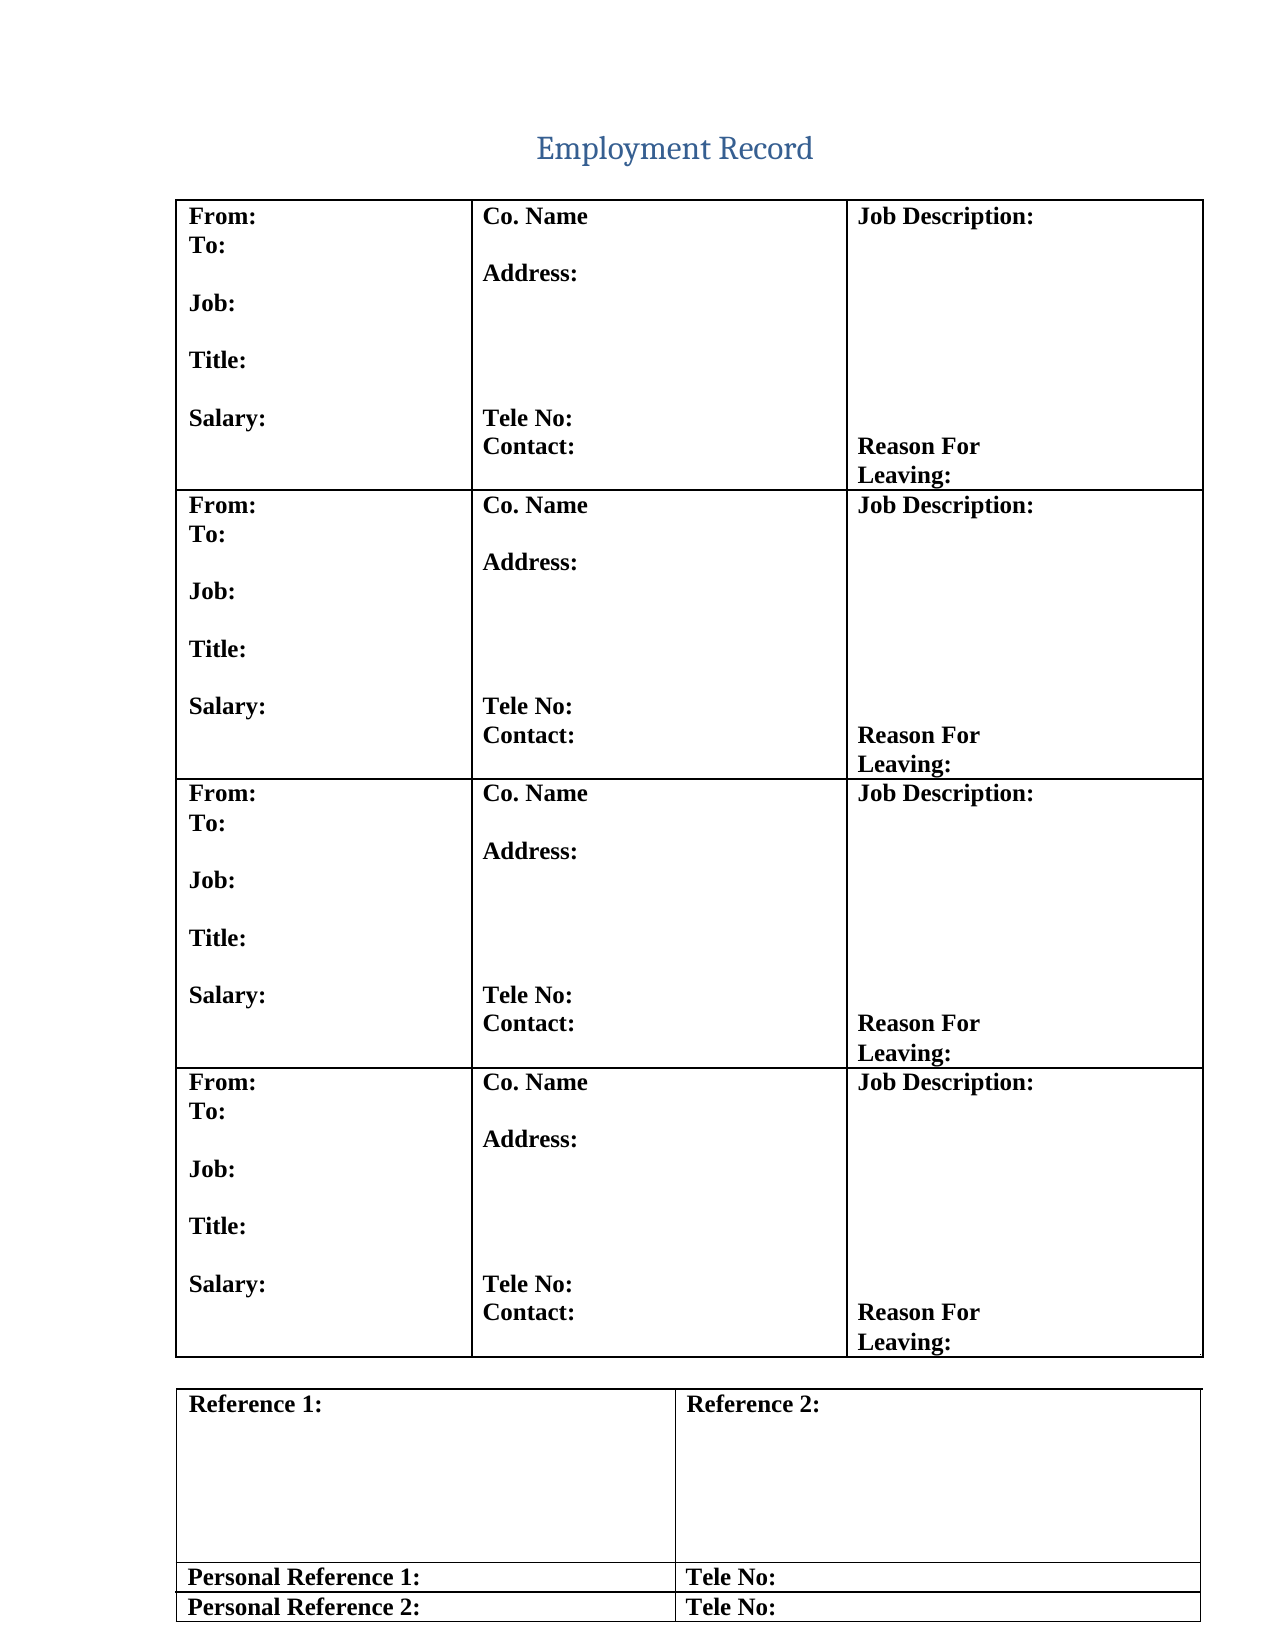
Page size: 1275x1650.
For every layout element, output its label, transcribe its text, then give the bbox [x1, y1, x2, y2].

table_cell [177, 1009, 471, 1037]
table_header Personal Reference 1: [177, 1563, 554, 1591]
table_cell Job: [177, 865, 471, 894]
table_cell To: [177, 1096, 471, 1125]
table_header From: [177, 201, 471, 230]
table_cell To: [177, 230, 471, 259]
table_cell [473, 1154, 636, 1182]
table_cell Reason For [848, 432, 1202, 460]
table_cell Leaving: [848, 1038, 1202, 1067]
table_cell [472, 1390, 636, 1417]
table_cell Co. Name [473, 1069, 636, 1096]
table_cell [473, 865, 636, 894]
table_cell [848, 663, 1202, 720]
table_cell [177, 548, 471, 576]
table_cell [636, 491, 846, 519]
table_cell [636, 288, 846, 317]
table_cell Tele No: [676, 1593, 1200, 1621]
table_cell Co. Name [473, 780, 636, 807]
table_cell [177, 259, 471, 287]
table_cell [636, 259, 846, 287]
table_cell [636, 1009, 846, 1037]
table_cell [636, 1358, 1203, 1388]
table_cell [636, 460, 846, 489]
table_cell Contact: [473, 720, 636, 749]
table_cell [848, 317, 1202, 374]
table_header [554, 1563, 675, 1591]
table_cell Reason For [848, 1298, 1202, 1326]
table_cell [473, 576, 636, 605]
table_cell Job: [177, 288, 471, 317]
table_cell [177, 460, 471, 489]
table_cell [177, 720, 471, 749]
table_cell [636, 576, 846, 605]
table_cell [636, 432, 846, 460]
table_cell [472, 1358, 636, 1388]
table_cell [636, 1038, 846, 1067]
table_cell From: [177, 491, 471, 519]
table_cell [554, 1593, 675, 1621]
table_cell Tele No: [473, 1240, 636, 1297]
table_cell Reason For [848, 1009, 1202, 1037]
table_cell [848, 519, 1202, 548]
table_cell [636, 317, 846, 374]
table_cell Salary: [177, 663, 471, 720]
subtitle Employment Record [150, 129, 1200, 167]
table_cell [636, 865, 846, 894]
table_cell Co. Name [473, 491, 636, 519]
table_cell [473, 519, 636, 548]
table_cell Leaving: [848, 749, 1202, 778]
table_cell [848, 288, 1202, 317]
table_cell [848, 865, 1202, 894]
table_cell [177, 432, 471, 460]
table_cell Title: [177, 894, 471, 951]
table_cell [848, 576, 1202, 605]
table_cell Tele No: [473, 374, 636, 432]
table_cell Tele No: [473, 663, 636, 720]
table_cell [636, 663, 846, 720]
table_cell [636, 519, 846, 548]
table_cell [636, 836, 846, 865]
table_cell Reference 2: [676, 1390, 1200, 1417]
table_cell Contact: [473, 1009, 636, 1037]
table_cell Reference 1: [177, 1390, 472, 1417]
table_cell [177, 1038, 471, 1067]
table_cell Job: [177, 576, 471, 605]
table_cell [177, 1298, 471, 1326]
table_cell [636, 894, 846, 951]
table_cell Title: [177, 1183, 471, 1240]
table_cell [636, 548, 846, 576]
table_cell [473, 1096, 636, 1125]
table_cell [848, 1154, 1202, 1182]
table_cell [176, 1358, 472, 1388]
table_cell To: [177, 807, 471, 836]
table_cell Title: [177, 317, 471, 374]
table_cell [177, 836, 471, 865]
table_cell Address: [473, 548, 636, 576]
table_cell [177, 1326, 471, 1356]
table_cell [636, 720, 846, 749]
table_cell Address: [473, 836, 636, 865]
table_cell Job Description: [848, 491, 1202, 519]
table_cell [848, 1096, 1202, 1125]
table_cell [848, 1183, 1202, 1240]
table_cell [636, 1096, 846, 1125]
table_cell Leaving: [848, 460, 1202, 489]
table_cell [848, 230, 1202, 259]
table_cell [848, 374, 1202, 432]
table_header Co. Name [473, 201, 636, 230]
table_cell To: [177, 519, 471, 548]
table_cell From: [177, 780, 471, 807]
table_cell [848, 259, 1202, 287]
table_header Job Description: [848, 201, 1202, 230]
table_header [636, 201, 846, 230]
table_cell [473, 230, 636, 259]
table_cell [636, 374, 846, 432]
table_cell [473, 807, 636, 836]
table_cell [473, 1183, 636, 1240]
table_cell [473, 605, 636, 663]
table_cell [636, 749, 846, 778]
table_cell [473, 1038, 636, 1067]
table_cell [636, 1183, 846, 1240]
table_cell [848, 605, 1202, 663]
table_cell [473, 1326, 636, 1356]
table_cell [636, 1326, 846, 1356]
table_cell [636, 230, 846, 259]
table_cell Job Description: [848, 780, 1202, 807]
table_cell [848, 1240, 1202, 1297]
table_cell [636, 780, 846, 807]
table_cell Leaving: [848, 1326, 1202, 1356]
table_cell From: [177, 1069, 471, 1096]
table_cell Reason For [848, 720, 1202, 749]
table_cell Contact: [473, 1298, 636, 1326]
table_cell [848, 1125, 1202, 1153]
table_cell Tele No: [473, 951, 636, 1009]
table_cell [177, 1125, 471, 1153]
table_cell [636, 1390, 675, 1417]
table_cell [473, 460, 636, 489]
table_cell Personal Reference 2: [177, 1593, 554, 1621]
table_cell [848, 836, 1202, 865]
table_cell Job Description: [848, 1069, 1202, 1096]
table_cell Job: [177, 1154, 471, 1182]
table_cell [636, 1240, 846, 1297]
table_cell [848, 894, 1202, 951]
table_cell [636, 605, 846, 663]
table_cell [636, 807, 846, 836]
table_cell Salary: [177, 1240, 471, 1297]
table_cell [636, 1298, 846, 1326]
table_cell Address: [473, 1125, 636, 1153]
table_cell [473, 749, 636, 778]
table_cell [848, 548, 1202, 576]
table_cell Contact: [473, 432, 636, 460]
table_header Tele No: [676, 1563, 1200, 1591]
table_cell Title: [177, 605, 471, 663]
table_cell [848, 951, 1202, 1009]
table_cell [636, 1069, 846, 1096]
table_cell Salary: [177, 374, 471, 432]
table_cell [636, 951, 846, 1009]
table_cell Salary: [177, 951, 471, 1009]
table_cell [473, 317, 636, 374]
table_cell [636, 1125, 846, 1153]
table_cell [473, 894, 636, 951]
table_cell [473, 288, 636, 317]
table_cell [177, 749, 471, 778]
table_cell [848, 807, 1202, 836]
table_cell [636, 1154, 846, 1182]
table_cell Address: [473, 259, 636, 287]
